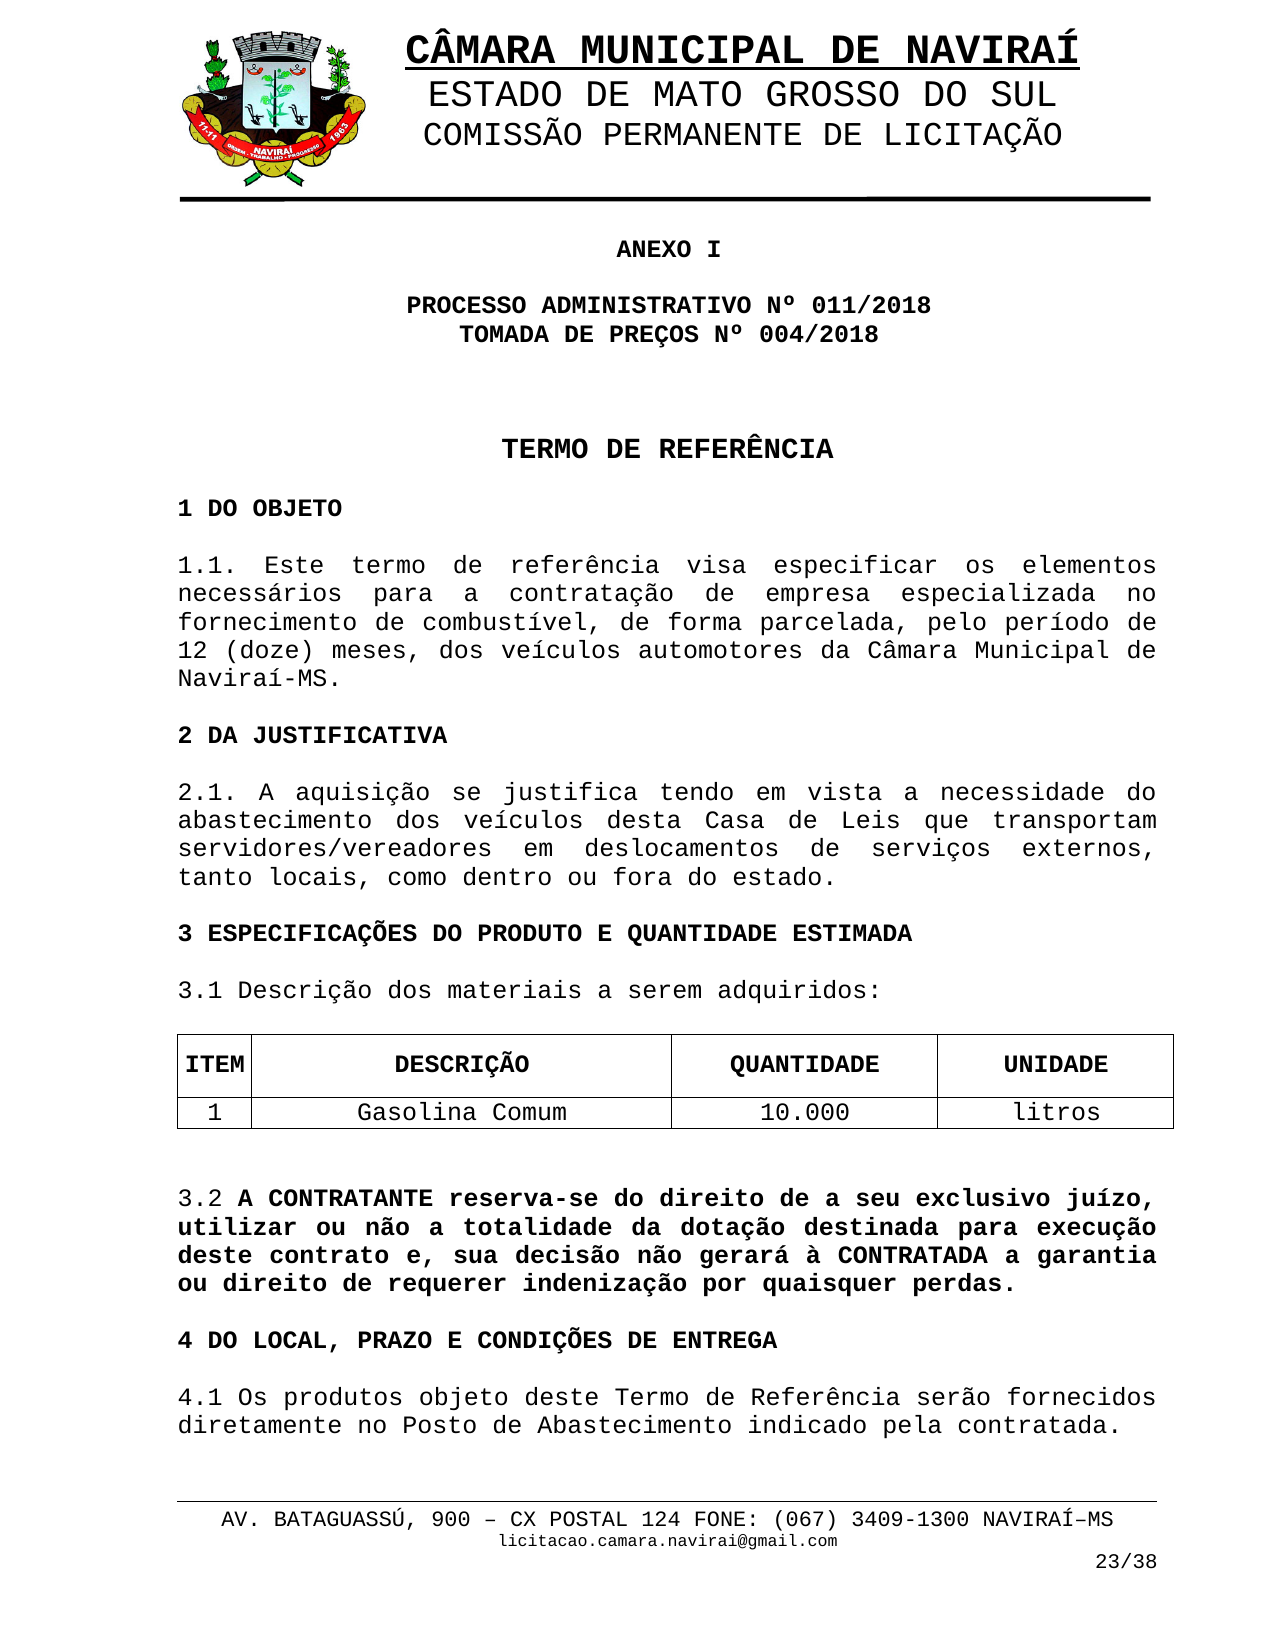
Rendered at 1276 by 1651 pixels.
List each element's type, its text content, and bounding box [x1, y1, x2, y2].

table_cell litros [938, 1098, 1173, 1128]
table_cell 10.000 [672, 1098, 937, 1128]
text 1.1. Este termo de referência visa especificar os elementos necessários para a contratação de empresa especializada no fornecimento de combustível, de forma parcelada, pelo período de 12 (doze) meses, dos veículos automotores da Câmara Municipal de Naviraí-MS. [177, 553, 1157, 694]
text 2 DA JUSTIFICATIVA [177, 723, 1157, 751]
text 2.1. A aquisição se justifica tendo em vista a necessidade do abastecimento dos veículos desta Casa de Leis que transportam servidores/vereadores em deslocamentos de serviços externos, tanto locais, como dentro ou fora do estado. [177, 779, 1157, 893]
table_header UNIDADE [938, 1035, 1173, 1097]
table_header ITEM [178, 1035, 251, 1097]
text 3.1 Descrição dos materiais a serem adquiridos: [177, 978, 1157, 1006]
table_cell Gasolina Comum [252, 1098, 671, 1128]
text 3.2 A CONTRATANTE reserva-se do direito de a seu exclusivo juízo, utilizar ou não a totalidade da dotação destinada para execução deste contrato e, sua decisão não gerará à CONTRATADA a garantia ou direito de requerer indenização por quaisquer perdas. [177, 1186, 1157, 1299]
text 1 DO OBJETO [177, 496, 1157, 524]
text 3 ESPECIFICAÇÕES DO PRODUTO E QUANTIDADE ESTIMADA [177, 921, 1157, 949]
text TOMADA DE PREÇOS Nº 004/2018 [177, 321, 1161, 349]
text 4.1 Os produtos objeto deste Termo de Referência serão fornecidos diretamente no Posto de Abastecimento indicado pela contratada. [177, 1384, 1157, 1441]
text PROCESSO ADMINISTRATIVO Nº 011/2018 [177, 293, 1161, 321]
table_cell 1 [178, 1098, 251, 1128]
text ANEXO I [177, 236, 1161, 264]
text TERMO DE REFERÊNCIA [177, 434, 1157, 468]
table_header QUANTIDADE [672, 1035, 937, 1097]
table_header DESCRIÇÃO [252, 1035, 671, 1097]
text 4 DO LOCAL, PRAZO E CONDIÇÕES DE ENTREGA [177, 1327, 1157, 1356]
